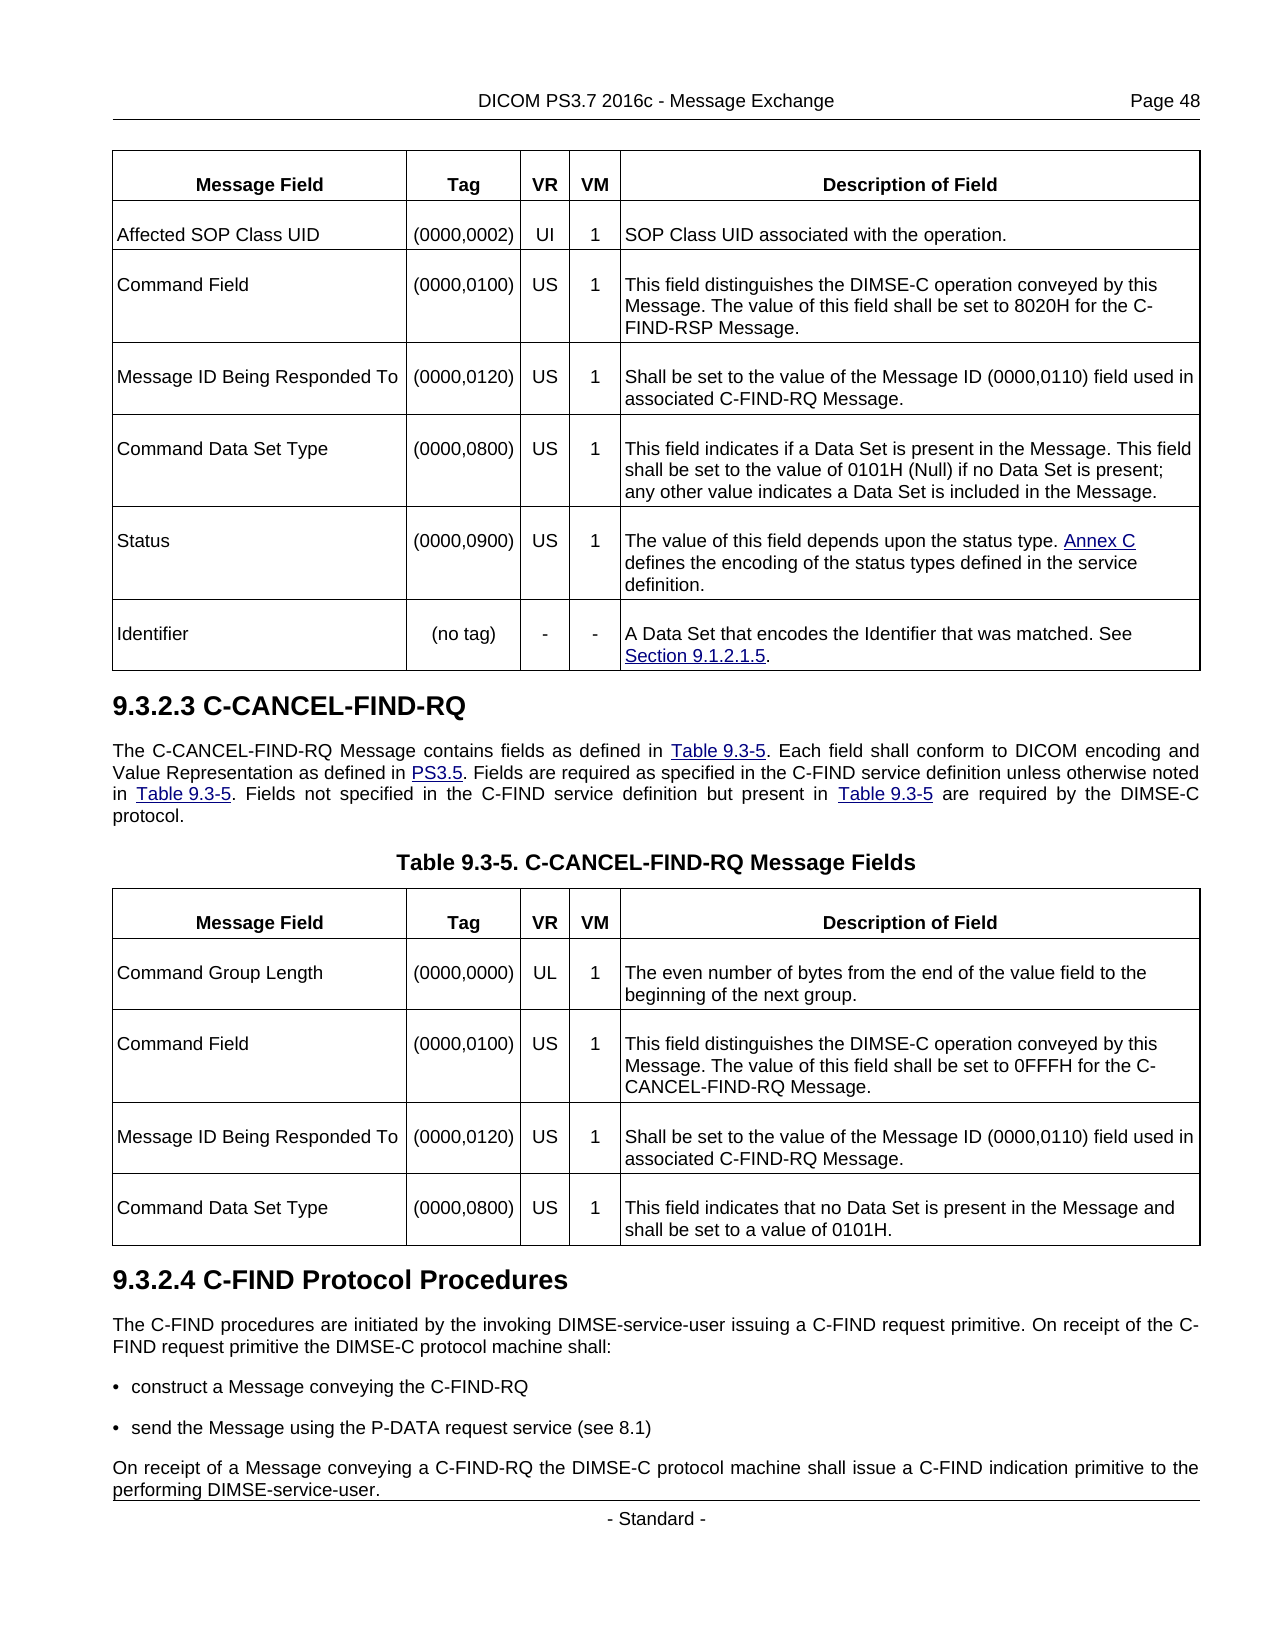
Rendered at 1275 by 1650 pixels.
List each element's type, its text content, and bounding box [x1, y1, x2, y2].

table_cell This field distinguishes the DIMSE‑C operation conveyed by this Message. The value of this field shall be set to 8020H for the C-FIND-RSP Message. [621, 250, 1199, 342]
table_header VM [570, 151, 620, 200]
table_cell (0000,0100) [407, 1010, 520, 1102]
table_cell US [521, 507, 569, 599]
table_cell 1 [570, 1010, 620, 1102]
table_cell (no tag) [407, 600, 520, 670]
table_cell 1 [570, 939, 620, 1009]
table_header VR [521, 151, 569, 200]
table_cell US [521, 1174, 569, 1244]
table_cell Command Data Set Type [113, 1174, 406, 1244]
table_cell US [521, 1103, 569, 1173]
table_cell Identifier [113, 600, 406, 670]
table_cell UL [521, 939, 569, 1009]
table_cell - [521, 600, 569, 670]
table_cell (0000,0120) [407, 1103, 520, 1173]
table_cell Command Field [113, 1010, 406, 1102]
table_header Description of Field [621, 889, 1199, 938]
table_cell - [570, 600, 620, 670]
table_cell (0000,0800) [407, 415, 520, 506]
text Table 9.3-5. C-CANCEL-FIND-RQ Message Fields [112, 849, 1200, 875]
text On receipt of a Message conveying a C-FIND-RQ the DIMSE-C protocol machine shall issue a C-FIND indication primitive to the performing DIMSE-service-user. [112, 1457, 1200, 1500]
table_cell 1 [570, 1103, 620, 1173]
table_cell (0000,0002) [407, 201, 520, 249]
table_cell Status [113, 507, 406, 599]
table_header VM [570, 889, 620, 938]
text 9.3.2.3 C-CANCEL-FIND-RQ [112, 690, 1200, 721]
text 9.3.2.4 C-FIND Protocol Procedures [112, 1264, 1200, 1296]
table_cell The value of this field depends upon the status type. Annex C defines the encoding of the status types defined in the service definition. [621, 507, 1199, 599]
table_cell 1 [570, 250, 620, 342]
table_cell This field indicates if a Data Set is present in the Message. This field shall be set to the value of 0101H (Null) if no Data Set is present; any other value indicates a Data Set is included in the Message. [621, 415, 1199, 506]
table_cell 1 [570, 343, 620, 413]
table_cell 1 [570, 507, 620, 599]
table_cell US [521, 1010, 569, 1102]
table_cell The even number of bytes from the end of the value field to the beginning of the next group. [621, 939, 1199, 1009]
list construct a Message conveying the C-FIND-RQ [112, 1376, 1200, 1398]
table_cell Command Group Length [113, 939, 406, 1009]
table_cell Command Field [113, 250, 406, 342]
table_cell Command Data Set Type [113, 415, 406, 506]
table_cell (0000,0900) [407, 507, 520, 599]
table_cell 1 [570, 1174, 620, 1244]
table_header Tag [407, 889, 520, 938]
table_cell 1 [570, 201, 620, 249]
table_cell US [521, 415, 569, 506]
table_cell UI [521, 201, 569, 249]
table_cell Affected SOP Class UID [113, 201, 406, 249]
table_cell US [521, 343, 569, 413]
table_cell Message ID Being Responded To [113, 1103, 406, 1173]
table_cell (0000,0100) [407, 250, 520, 342]
table_cell Shall be set to the value of the Message ID (0000,0110) field used in associated C-FIND-RQ Message. [621, 343, 1199, 413]
table_cell SOP Class UID associated with the operation. [621, 201, 1199, 249]
table_cell 1 [570, 415, 620, 506]
table_header Message Field [113, 151, 406, 200]
table_header Message Field [113, 889, 406, 938]
table_cell A Data Set that encodes the Identifier that was matched. See Section 9.1.2.1.5. [621, 600, 1199, 670]
list send the Message using the P-DATA request service (see 8.1) [112, 1416, 1200, 1438]
table_header Description of Field [621, 151, 1199, 200]
table_cell (0000,0000) [407, 939, 520, 1009]
table_cell (0000,0800) [407, 1174, 520, 1244]
table_cell This field indicates that no Data Set is present in the Message and shall be set to a value of 0101H. [621, 1174, 1199, 1244]
text The C-FIND procedures are initiated by the invoking DIMSE-service-user issuing a C-FIND request primitive. On receipt of the C-FIND request primitive the DIMSE-C protocol machine shall: [112, 1314, 1200, 1357]
table_cell This field distinguishes the DIMSE‑C operation conveyed by this Message. The value of this field shall be set to 0FFFH for the C-CANCEL-FIND-RQ Message. [621, 1010, 1199, 1102]
table_cell (0000,0120) [407, 343, 520, 413]
table_header VR [521, 889, 569, 938]
table_cell Shall be set to the value of the Message ID (0000,0110) field used in associated C-FIND-RQ Message. [621, 1103, 1199, 1173]
table_cell Message ID Being Responded To [113, 343, 406, 413]
table_header Tag [407, 151, 520, 200]
table_cell US [521, 250, 569, 342]
text The C-CANCEL-FIND-RQ Message contains fields as defined in Table 9.3-5. Each field shall conform to DICOM encoding and Value Representation as defined in PS3.5. Fields are required as specified in the C-FIND service definition unless otherwise noted in Table 9.3-5. Fields not specified in the C-FIND service definition but present in Table 9.3-5 are required by the DIMSE-C protocol. [112, 740, 1200, 826]
